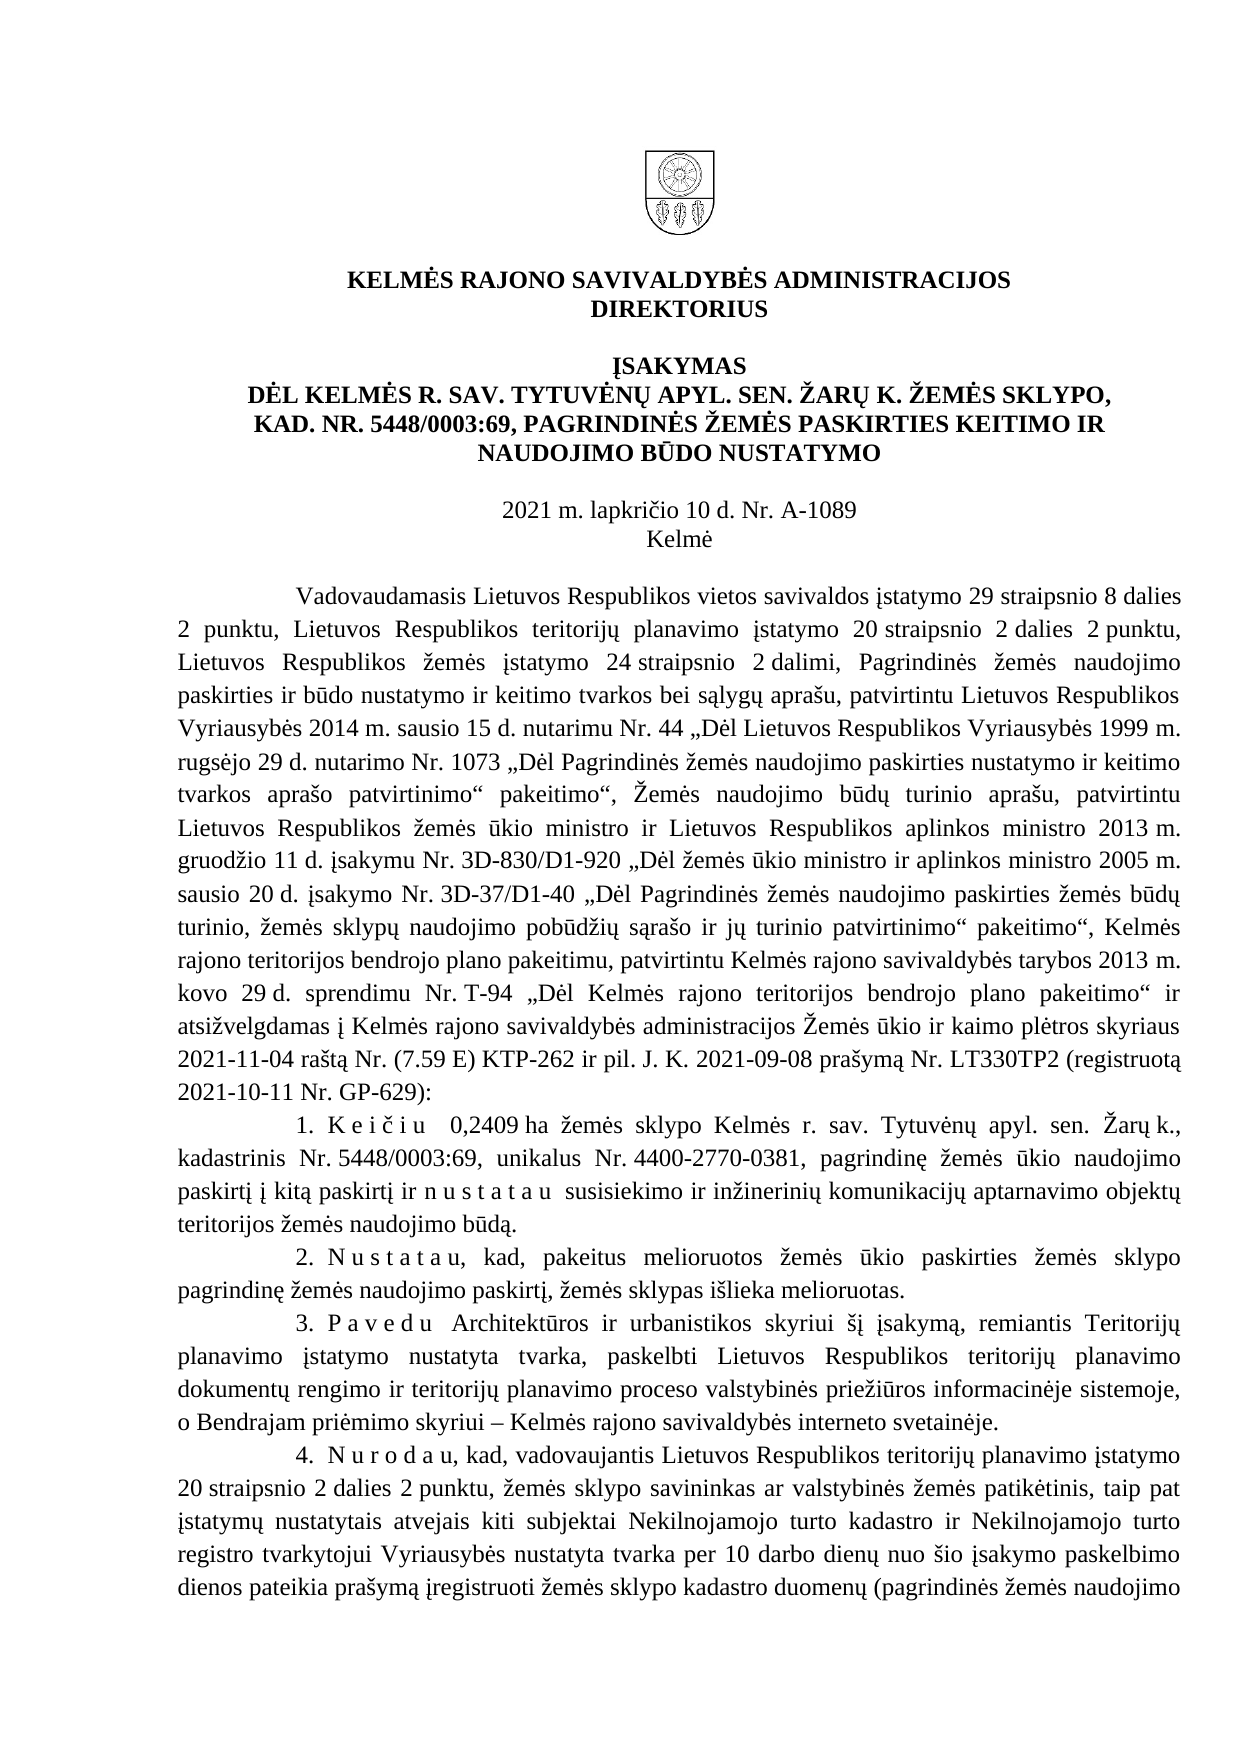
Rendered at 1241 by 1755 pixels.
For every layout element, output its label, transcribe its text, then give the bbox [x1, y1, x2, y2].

text 2. Nustatau, kad, pakeitus melioruotos žemės ūkio paskirties žemės sklypo pagrindinę žemės naudojimo paskirtį, žemės sklypas išlieka melioruotas. [177, 1242, 1181, 1304]
text Vadovaudamasis Lietuvos Respublikos vietos savivaldos įstatymo 29 straipsnio 8 dalies 2 punktu, Lietuvos Respublikos teritorijų planavimo įstatymo 20 straipsnio 2 dalies 2 punktu, Lietuvos Respublikos žemės įstatymo 24 straipsnio 2 dalimi, Pagrindinės žemės naudojimo paskirties ir būdo nustatymo ir keitimo tvarkos bei sąlygų aprašu, patvirtintu Lietuvos Respublikos Vyriausybės 2014 m. sausio 15 d. nutarimu Nr. 44 „Dėl Lietuvos Respublikos Vyriausybės 1999 m. rugsėjo 29 d. nutarimo Nr. 1073 „Dėl Pagrindinės žemės naudojimo paskirties nustatymo ir keitimo tvarkos aprašo patvirtinimo“ pakeitimo“, Žemės naudojimo būdų turinio aprašu, patvirtintu Lietuvos Respublikos žemės ūkio ministro ir Lietuvos Respublikos aplinkos ministro 2013 m. gruodžio 11 d. įsakymu Nr. 3D-830/D1-920 „Dėl žemės ūkio ministro ir aplinkos ministro 2005 m. sausio 20 d. įsakymo Nr. 3D-37/D1-40 „Dėl Pagrindinės žemės naudojimo paskirties žemės būdų turinio, žemės sklypų naudojimo pobūdžių sąrašo ir jų turinio patvirtinimo“ pakeitimo“, Kelmės rajono teritorijos bendrojo plano pakeitimu, patvirtintu Kelmės rajono savivaldybės tarybos 2013 m. kovo 29 d. sprendimu Nr. T-94 „Dėl Kelmės rajono teritorijos bendrojo plano pakeitimo“ ir atsižvelgdamas į Kelmės rajono savivaldybės administracijos Žemės ūkio ir kaimo plėtros skyriaus 2021-11-04 raštą Nr. (7.59 E) KTP-262 ir pil. J. K. 2021-09-08 prašymą Nr. LT330TP2 (registruotą 2021-10-11 Nr. GP-629): [177, 581, 1181, 1106]
text KELMĖS RAJONO SAVIVALDYBĖS ADMINISTRACIJOS [177, 265, 1181, 294]
text 4. Nurodau, kad, vadovaujantis Lietuvos Respublikos teritorijų planavimo įstatymo 20 straipsnio 2 dalies 2 punktu, žemės sklypo savininkas ar valstybinės žemės patikėtinis, taip pat įstatymų nustatytais atvejais kiti subjektai Nekilnojamojo turto kadastro ir Nekilnojamojo turto registro tvarkytojui Vyriausybės nustatyta tvarka per 10 darbo dienų nuo šio įsakymo paskelbimo dienos pateikia prašymą įregistruoti žemės sklypo kadastro duomenų (pagrindinės žemės naudojimo [177, 1440, 1181, 1601]
text DĖL KELMĖS R. SAV. TYTUVĖNŲ APYL. SEN. ŽARŲ K. ŽEMĖS SKLYPO, KAD. NR. 5448/0003:69, PAGRINDINĖS ŽEMĖS PASKIRTIES KEITIMO IR NAUDOJIMO BŪDO NUSTATYMO [177, 380, 1181, 466]
text DIREKTORIUS [177, 294, 1181, 323]
text Kelmė [177, 524, 1181, 553]
text ĮSAKYMAS [177, 351, 1181, 380]
text 3. Pavedu Architektūros ir urbanistikos skyriui šį įsakymą, remiantis Teritorijų planavimo įstatymo nustatyta tvarka, paskelbti Lietuvos Respublikos teritorijų planavimo dokumentų rengimo ir teritorijų planavimo proceso valstybinės priežiūros informacinėje sistemoje, o Bendrajam priėmimo skyriui – Kelmės rajono savivaldybės interneto svetainėje. [177, 1308, 1181, 1436]
text 2021 m. lapkričio 10 d. Nr. A-1089 [177, 495, 1181, 524]
text 1. Keičiu 0,2409 ha žemės sklypo Kelmės r. sav. Tytuvėnų apyl. sen. Žarų k., kadastrinis Nr. 5448/0003:69, unikalus Nr. 4400-2770-0381, pagrindinę žemės ūkio naudojimo paskirtį į kitą paskirtį ir nustatau susisiekimo ir inžinerinių komunikacijų aptarnavimo objektų teritorijos žemės naudojimo būdą. [177, 1110, 1181, 1238]
